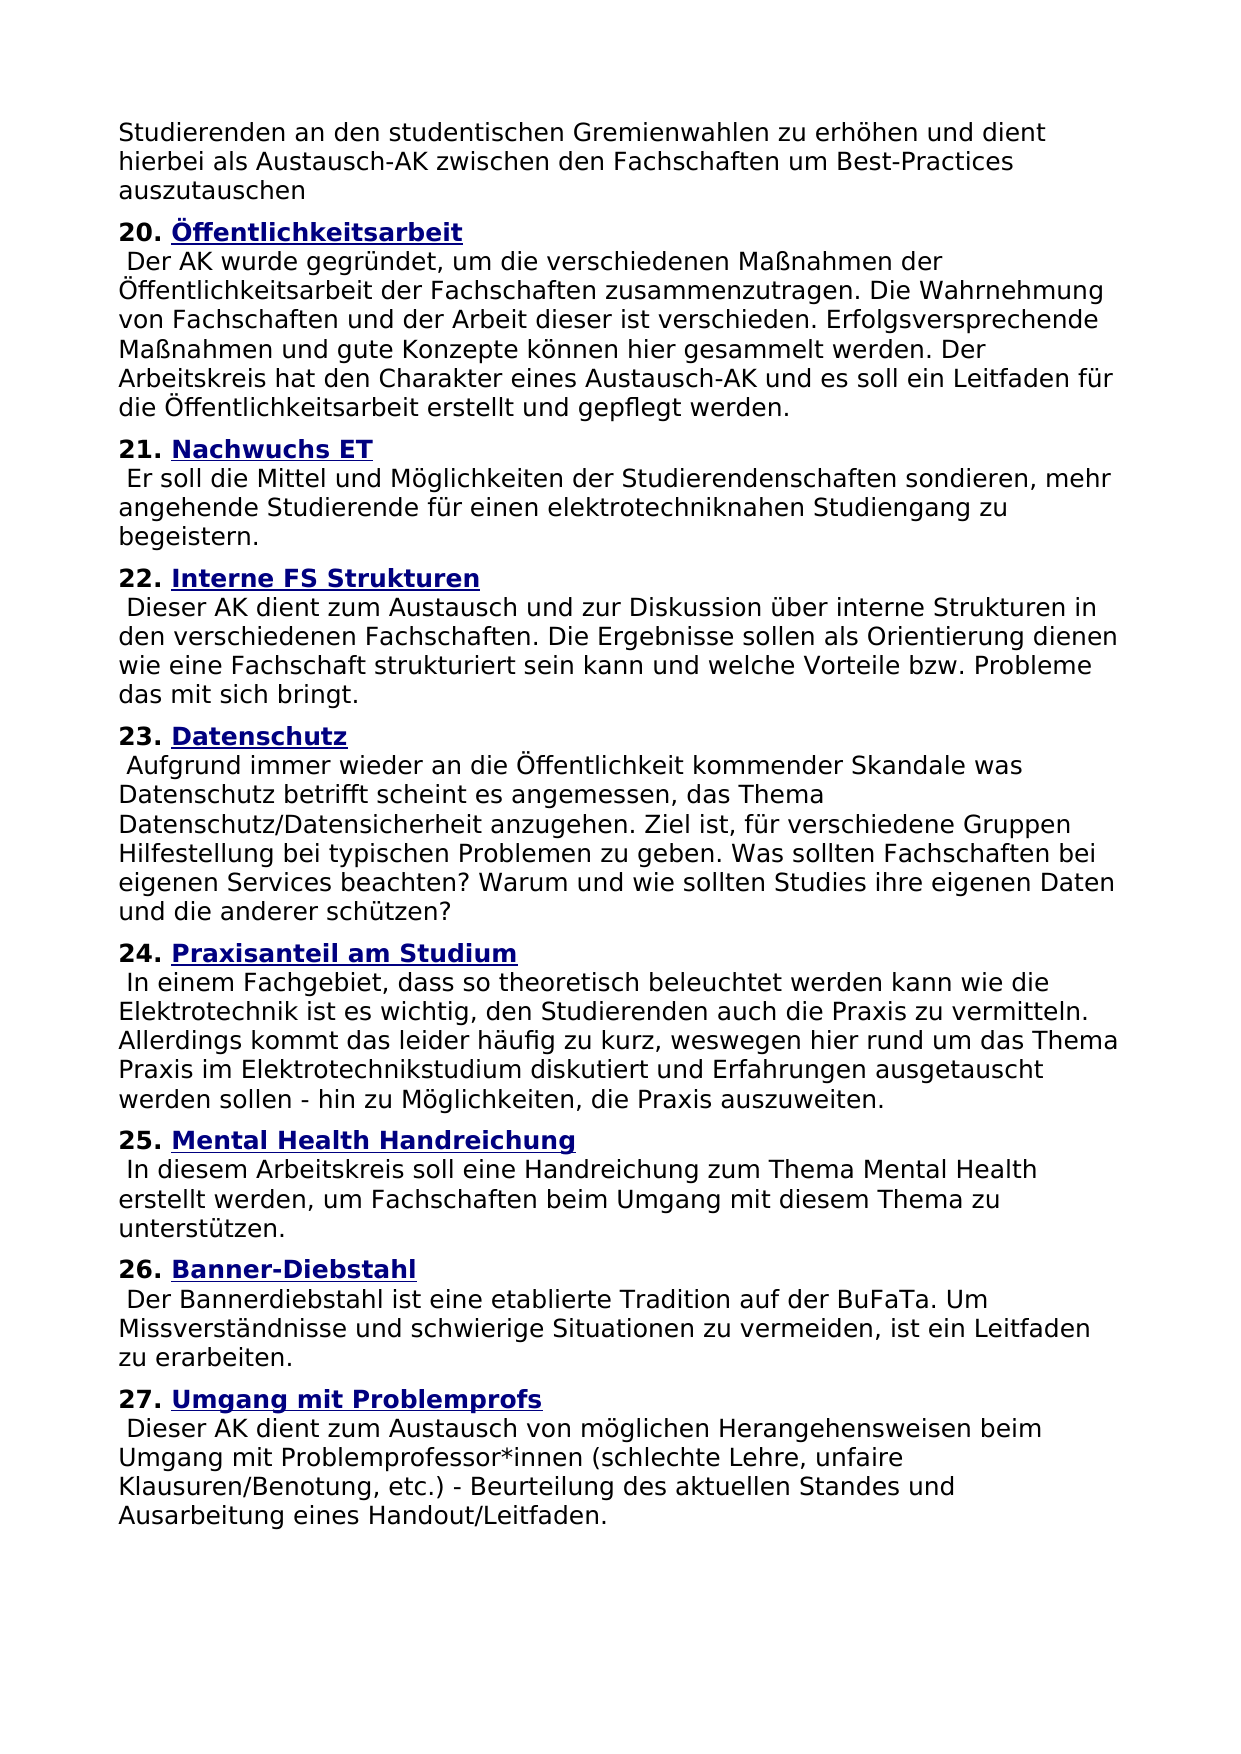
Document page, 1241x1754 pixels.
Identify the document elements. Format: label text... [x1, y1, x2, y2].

text 26. Banner-Diebstahl Der Bannerdiebstahl ist eine etablierte Tradition auf der BuFaTa. Um Missverständnisse und schwierige Situationen zu vermeiden, ist ein Leitfaden zu erarbeiten. [118, 1256, 1122, 1372]
text 20. Öffentlichkeitsarbeit Der AK wurde gegründet, um die verschiedenen Maßnahmen der Öffentlichkeitsarbeit der Fachschaften zusammenzutragen. Die Wahrnehmung von Fachschaften und der Arbeit dieser ist verschieden. Erfolgsversprechende Maßnahmen und gute Konzepte können hier gesammelt werden. Der Arbeitskreis hat den Charakter eines Austausch-AK und es soll ein Leitfaden für die Öffentlichkeitsarbeit erstellt und gepflegt werden. [118, 218, 1122, 422]
text 24. Praxisanteil am Studium In einem Fachgebiet, dass so theoretisch beleuchtet werden kann wie die Elektrotechnik ist es wichtig, den Studierenden auch die Praxis zu vermitteln. Allerdings kommt das leider häufig zu kurz, weswegen hier rund um das Thema Praxis im Elektrotechnikstudium diskutiert und Erfahrungen ausgetauscht werden sollen - hin zu Möglichkeiten, die Praxis auszuweiten. [118, 939, 1122, 1114]
text 22. Interne FS Strukturen Dieser AK dient zum Austausch und zur Diskussion über interne Strukturen in den verschiedenen Fachschaften. Die Ergebnisse sollen als Orientierung dienen wie eine Fachschaft strukturiert sein kann und welche Vorteile bzw. Probleme das mit sich bringt. [118, 564, 1122, 710]
text 23. Datenschutz Aufgrund immer wieder an die Öffentlichkeit kommender Skandale was Datenschutz betrifft scheint es angemessen, das Thema Datenschutz/Datensicherheit anzugehen. Ziel ist, für verschiedene Gruppen Hilfestellung bei typischen Problemen zu geben. Was sollten Fachschaften bei eigenen Services beachten? Warum und wie sollten Studies ihre eigenen Daten und die anderer schützen? [118, 722, 1122, 926]
text Studierenden an den studentischen Gremienwahlen zu erhöhen und dient hierbei als Austausch-AK zwischen den Fachschaften um Best-Practices auszutauschen [118, 118, 1122, 206]
text 21. Nachwuchs ET Er soll die Mittel und Möglichkeiten der Studierendenschaften sondieren, mehr angehende Studierende für einen elektrotechniknahen Studiengang zu begeistern. [118, 435, 1122, 551]
text 27. Umgang mit Problemprofs Dieser AK dient zum Austausch von möglichen Herangehensweisen beim Umgang mit Problemprofessor*innen (schlechte Lehre, unfaire Klausuren/Benotung, etc.) - Beurteilung des aktuellen Standes und Ausarbeitung eines Handout/Leitfaden. [118, 1385, 1122, 1531]
text 25. Mental Health Handreichung In diesem Arbeitskreis soll eine Handreichung zum Thema Mental Health erstellt werden, um Fachschaften beim Umgang mit diesem Thema zu unterstützen. [118, 1126, 1122, 1243]
